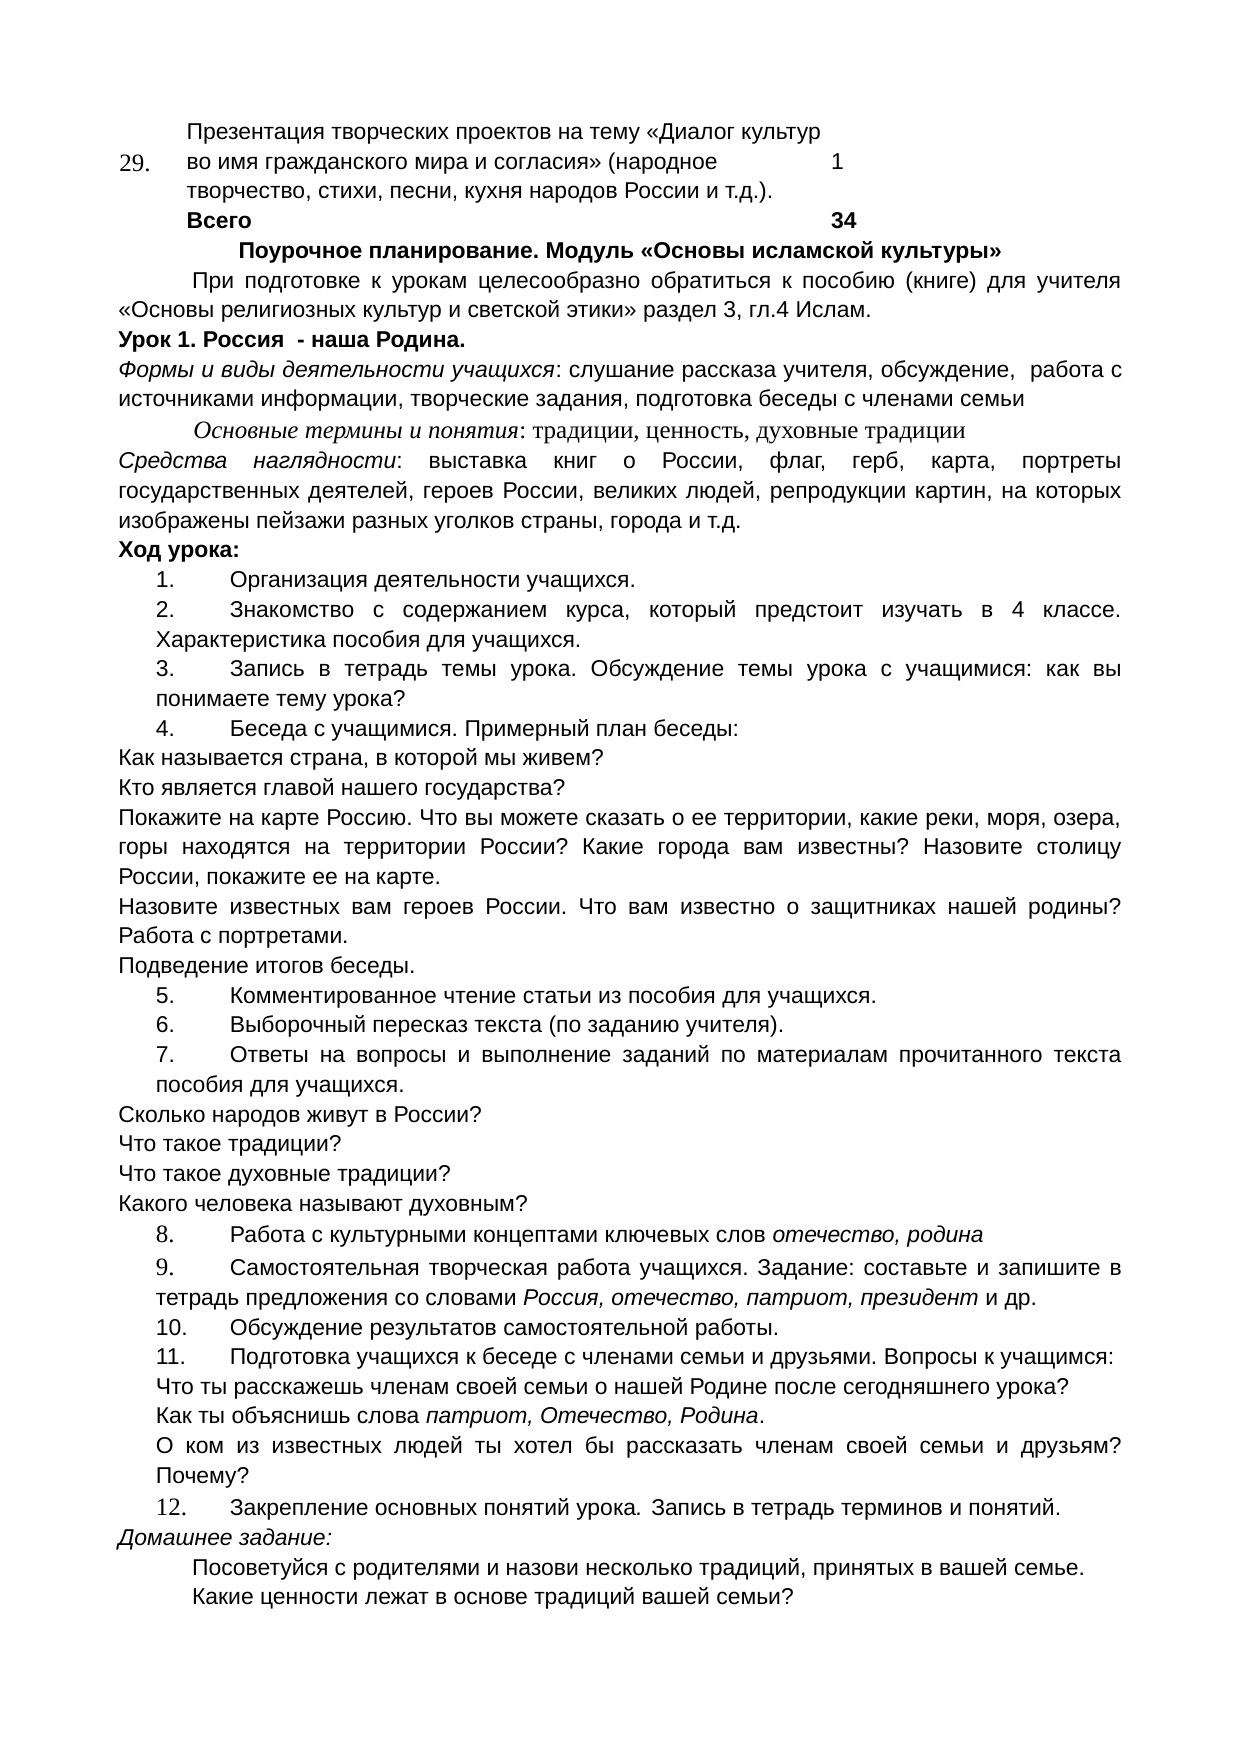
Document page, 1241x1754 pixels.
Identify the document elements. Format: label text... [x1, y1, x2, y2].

list Работа с культурными концептами ключевых слов отечество, родина [156, 1219, 1122, 1248]
text При подготовке к урокам целесообразно обратиться к пособию (книге) для учителя «Основы религиозных культур и светской этики» раздел 3, гл.4 Ислам. [118, 267, 1122, 323]
table_cell 34 [830, 207, 973, 237]
table_cell [973, 118, 1122, 207]
text Поурочное планирование. Модуль «Основы исламской культуры» [118, 237, 1122, 263]
text Формы и виды деятельности учащихся: слушание рассказа учителя, обсуждение, работа с источниками информации, творческие задания, подготовка беседы с членами семьи [118, 356, 1122, 412]
text Что ты расскажешь членам своей семьи о нашей Родине после сегодняшнего урока? [156, 1373, 1122, 1399]
table_cell [118, 118, 185, 207]
text Какие ценности лежат в основе традиций вашей семьи? [118, 1583, 1122, 1610]
list Ответы на вопросы и выполнение заданий по материалам прочитанного текста пособия для учащихся. [156, 1041, 1122, 1097]
list Беседа с учащимися. Примерный план беседы: [156, 714, 1122, 741]
list Закрепление основных понятий урока. Запись в тетрадь терминов и понятий. [156, 1492, 1122, 1520]
table_cell Презентация творческих проектов на тему «Диалог культур во имя гражданского мира и согласия» (народное творчество, стихи, песни, кухня народов России и т.д.). [185, 118, 830, 207]
text Как ты объяснишь слова патриот, Отечество, Родина. [156, 1402, 1122, 1429]
table_cell [118, 207, 185, 237]
text Домашнее задание: [118, 1524, 1122, 1550]
text Посоветуйся с родителями и назови несколько традиций, принятых в вашей семье. [118, 1554, 1122, 1580]
text О ком из известных людей ты хотел бы рассказать членам своей семьи и друзьям? Почему? [156, 1432, 1122, 1488]
text Подведение итогов беседы. [118, 952, 1122, 978]
text Основные термины и понятия: традиции, ценность, духовные традиции [193, 415, 1122, 444]
list Подготовка учащихся к беседе с членами семьи и друзьями. Вопросы к учащимся: [156, 1343, 1122, 1369]
text Что такое духовные традиции? [118, 1160, 1122, 1186]
list Запись в тетрадь темы урока. Обсуждение темы урока с учащимися: как вы понимаете тему урока? [156, 655, 1122, 711]
list Самостоятельная творческая работа учащихся. Задание: составьте и запишите в тетрадь предложения со словами Россия, отечество, патриот, президент и др. [156, 1252, 1122, 1310]
text Какого человека называют духовным? [118, 1189, 1122, 1216]
text Сколько народов живут в России? [118, 1101, 1122, 1127]
text Что такое традиции? [118, 1130, 1122, 1157]
table_cell [973, 207, 1122, 237]
text Покажите на карте Россию. Что вы можете сказать о ее территории, какие реки, моря, озера, горы находятся на территории России? Какие города вам известны? Назовите столицу России, покажите ее на карте. [118, 804, 1122, 889]
text Средства наглядности: выставка книг о России, флаг, герб, карта, портреты государственных деятелей, героев России, великих людей, репродукции картин, на которых изображены пейзажи разных уголков страны, города и т.д. [118, 447, 1122, 533]
list Выборочный пересказ текста (по заданию учителя). [156, 1011, 1122, 1038]
table_cell 1 [830, 118, 973, 207]
text Урок 1. Россия - наша Родина. [118, 326, 1122, 352]
list Обсуждение результатов самостоятельной работы. [156, 1313, 1122, 1340]
table_cell Всего [185, 207, 830, 237]
list Знакомство с содержанием курса, который предстоит изучать в 4 классе. Характеристика пособия для учащихся. [156, 596, 1122, 652]
text Назовите известных вам героев России. Что вам известно о защитниках нашей родины? Работа с портретами. [118, 893, 1122, 949]
text Как называется страна, в которой мы живем? [118, 744, 1122, 771]
text Ход урока: [118, 536, 1122, 563]
list Организация деятельности учащихся. [156, 566, 1122, 592]
list Комментированное чтение статьи из пособия для учащихся. [156, 982, 1122, 1008]
text Кто является главой нашего государства? [118, 774, 1122, 800]
